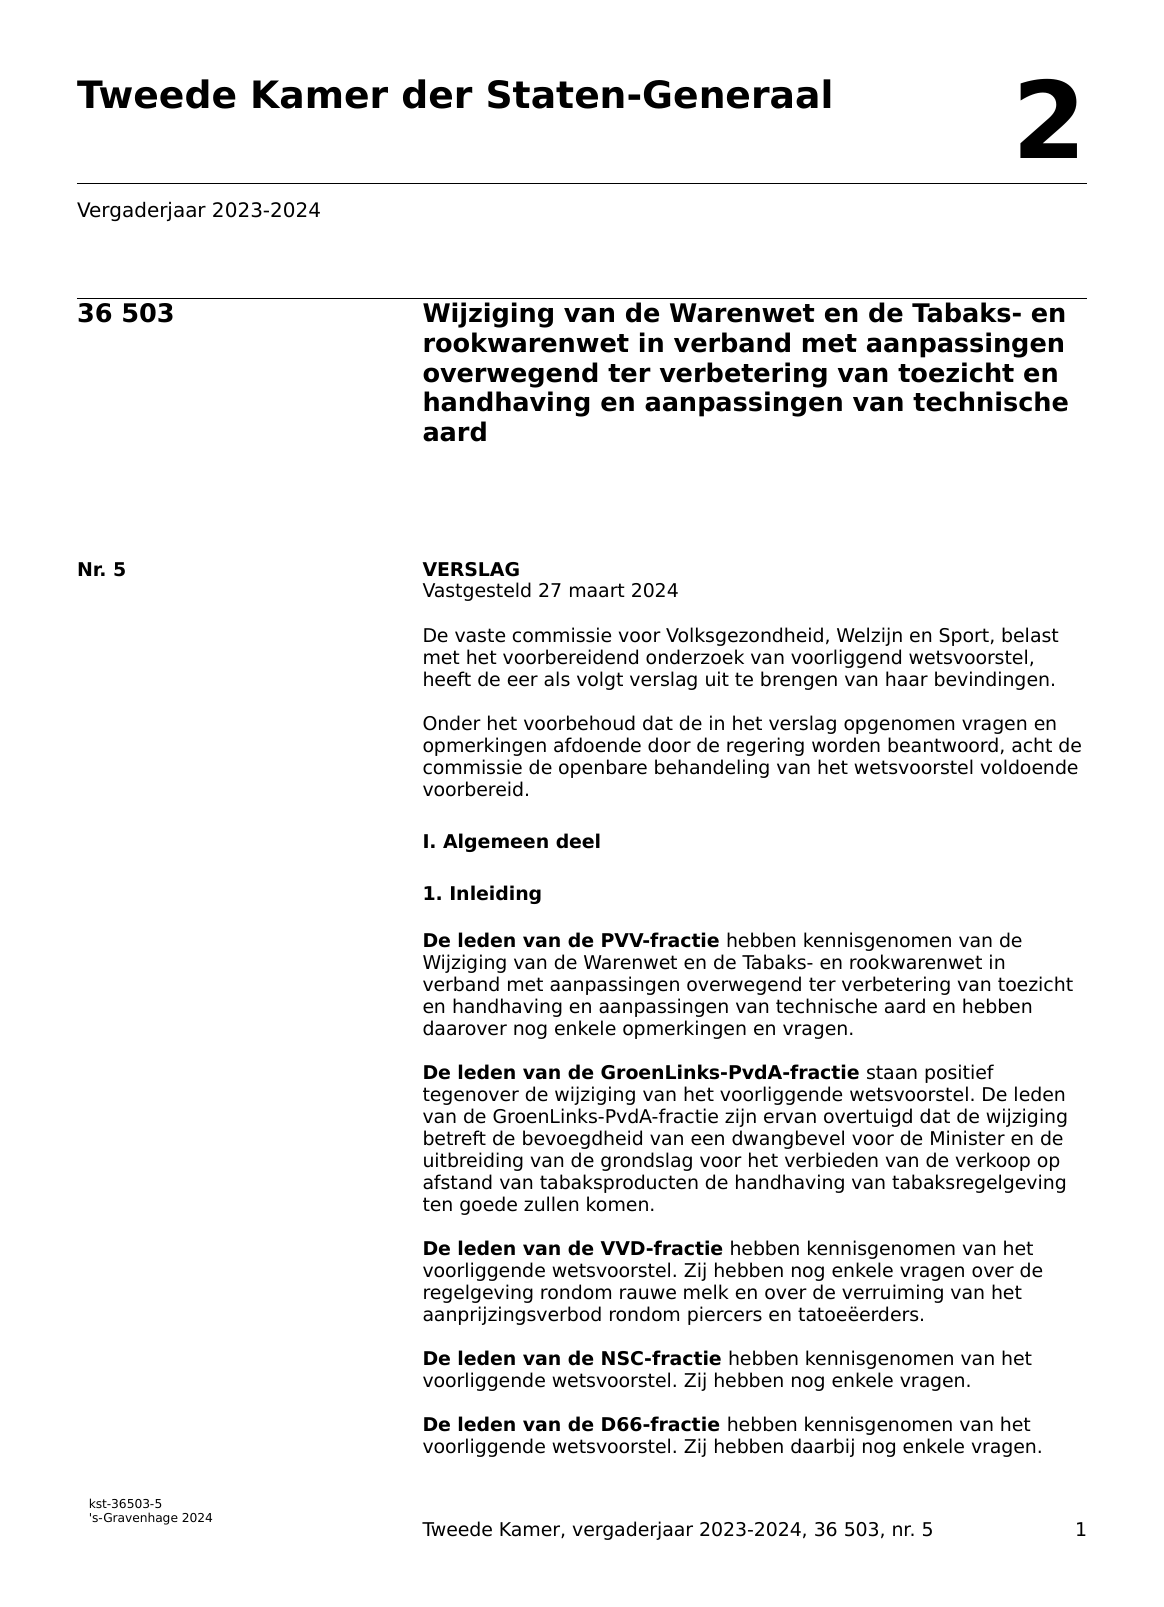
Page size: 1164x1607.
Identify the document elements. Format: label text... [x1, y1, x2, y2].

text 's-Gravenhage 2024 [88, 1511, 323, 1525]
text kst-36503-5 [88, 1497, 323, 1511]
text De leden van de NSC-fractie hebben kennisgenomen van het voorliggende wetsvoorstel. Zij hebben nog enkele vragen. [422, 1348, 1087, 1392]
text De leden van de GroenLinks-PvdA-fractie staan positief tegenover de wijziging van het voorliggende wetsvoorstel. De leden van de GroenLinks-PvdA-fractie zijn ervan overtuigd dat de wijziging betreft de bevoegdheid van een dwangbevel voor de Minister en de uitbreiding van de grondslag voor het verbieden van de verkoop op afstand van tabaksproducten de handhaving van tabaksregelgeving ten goede zullen komen. [422, 1062, 1087, 1216]
text De leden van de VVD-fractie hebben kennisgenomen van het voorliggende wetsvoorstel. Zij hebben nog enkele vragen over de regelgeving rondom rauwe melk en over de verruiming van het aanprijzingsverbod rondom piercers en tatoeëerders. [422, 1238, 1087, 1326]
subtitle Nr. 5 VERSLAG [77, 558, 1087, 580]
text De leden van de D66-fractie hebben kennisgenomen van het voorliggende wetsvoorstel. Zij hebben daarbij nog enkele vragen. [422, 1414, 1087, 1458]
text De vaste commissie voor Volksgezondheid, Welzijn en Sport, belast met het voorbereidend onderzoek van voorliggend wetsvoorstel, heeft de eer als volgt verslag uit te brengen van haar bevindingen. [422, 624, 1087, 691]
subtitle 1. Inleiding [422, 883, 1087, 904]
table_header Tweede Kamer der Staten-Generaal [77, 59, 886, 183]
text De leden van de PVV-fractie hebben kennisgenomen van de Wijziging van de Warenwet en de Tabaks- en rookwarenwet in verband met aanpassingen overwegend ter verbetering van toezicht en handhaving en aanpassingen van technische aard en hebben daarover nog enkele opmerkingen en vragen. [422, 929, 1087, 1039]
text Vastgesteld 27 maart 2024 [422, 580, 1087, 602]
text Onder het voorbehoud dat de in het verslag opgenomen vragen en opmerkingen afdoende door de regering worden beantwoord, acht de commissie de openbare behandeling van het wetsvoorstel voldoende voorbereid. [422, 713, 1087, 801]
table_header 2 [886, 59, 1087, 183]
table_cell Vergaderjaar 2023-2024 [77, 184, 1087, 298]
subtitle I. Algemeen deel [422, 831, 1087, 853]
subtitle 36 503 Wijziging van de Warenwet en de Tabaks- en rookwarenwet in verband met aanpassingen overwegend ter verbetering van toezicht en handhaving en aanpassingen van technische aard [77, 299, 1087, 447]
